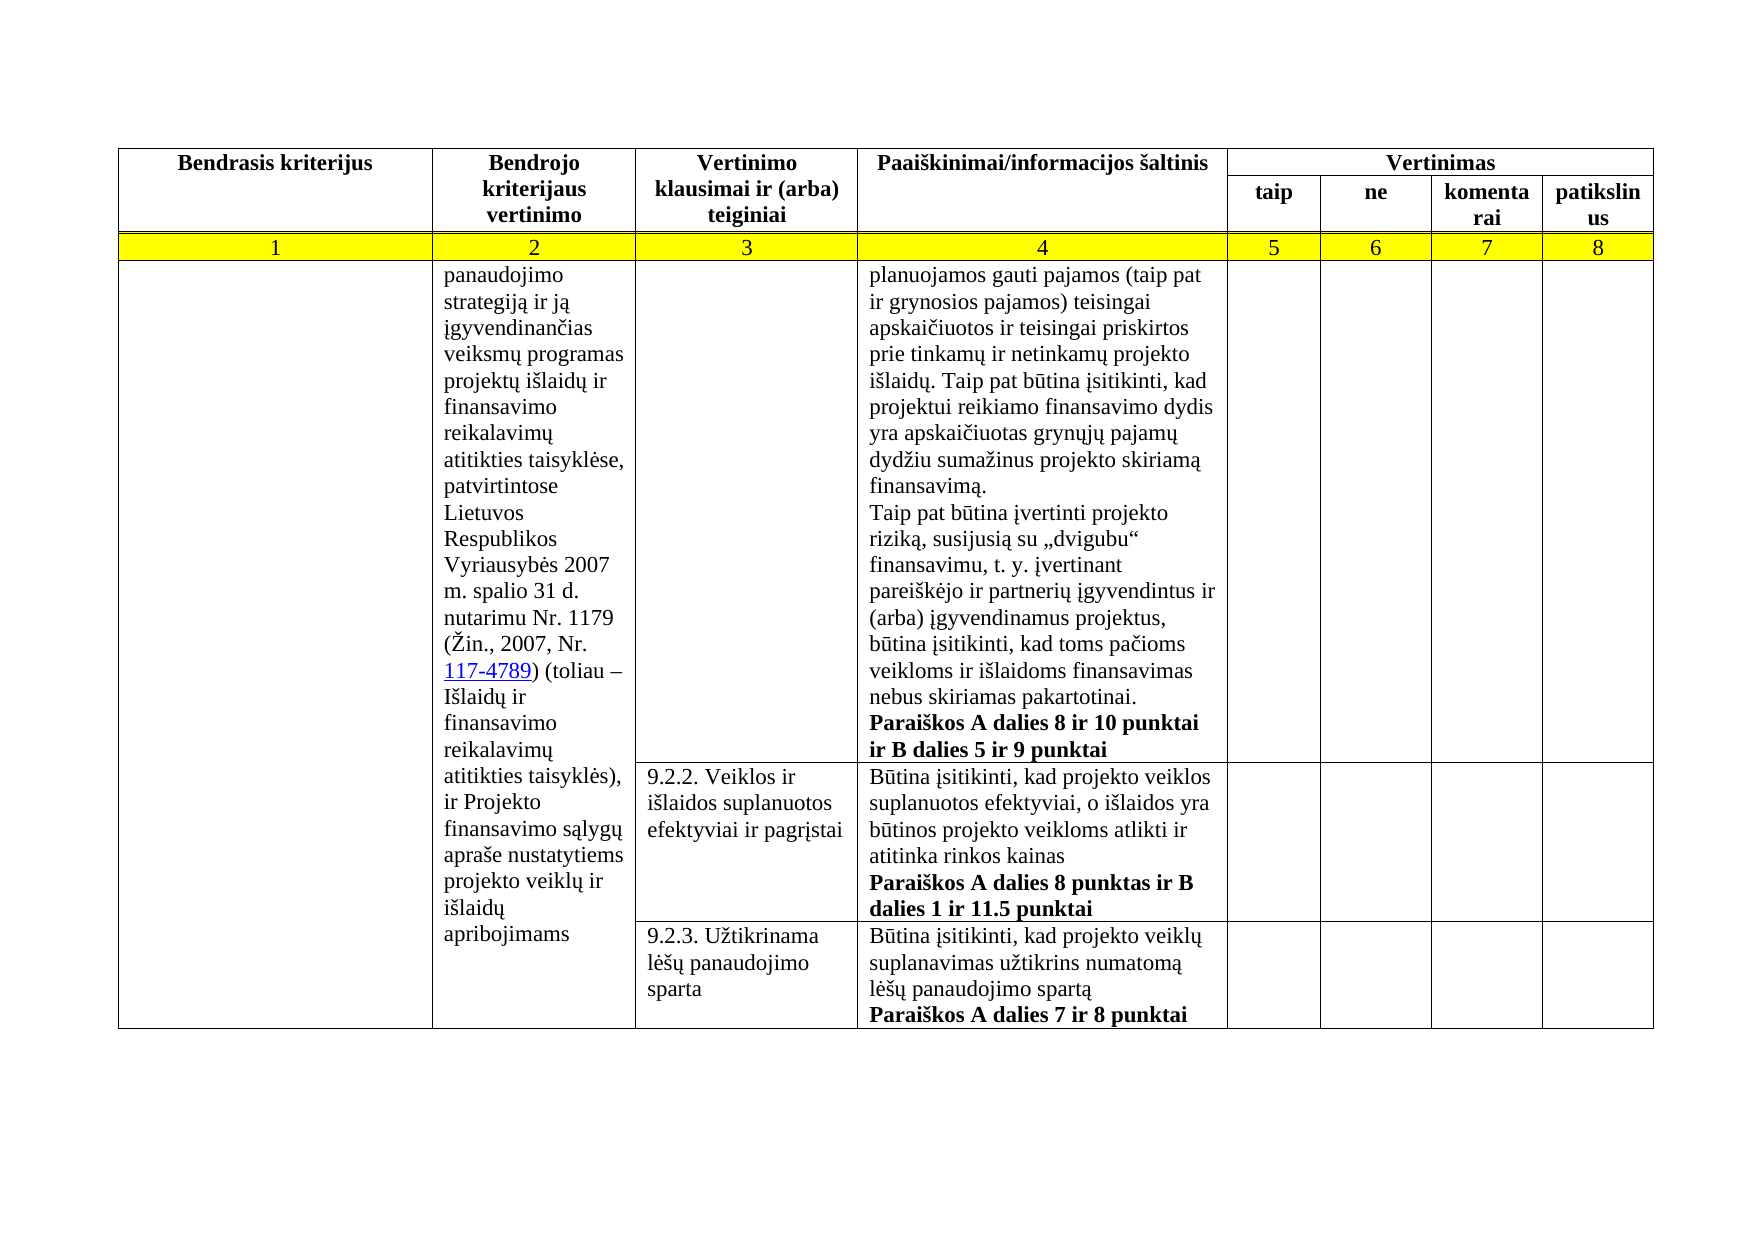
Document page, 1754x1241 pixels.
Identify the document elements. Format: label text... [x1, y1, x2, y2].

table_cell 8 [1543, 234, 1653, 260]
table_cell 5 [1228, 234, 1320, 260]
table_cell [1432, 261, 1542, 762]
table_cell taip [1228, 176, 1320, 231]
table_cell 6 [1321, 234, 1431, 260]
table_header Vertinimo klausimai ir (arba) teiginiai [636, 149, 857, 231]
table_header Bendrasis kriterijus [119, 149, 432, 231]
table_cell [1543, 922, 1653, 1028]
table_header Vertinimas [1228, 149, 1653, 175]
table_cell Būtina įsitikinti, kad projekto veiklų suplanavimas užtikrins numatomą lėšų panaudojimo spartą Paraiškos A dalies 7 ir 8 punktai [858, 922, 1227, 1028]
table_cell [1228, 922, 1320, 1028]
table_cell 3 [636, 234, 857, 260]
table_cell 9.2.2. Veiklos ir išlaidos suplanuotos efektyviai ir pagrįstai [636, 763, 857, 921]
table_cell [1321, 261, 1431, 762]
table_cell planuojamos gauti pajamos (taip pat ir grynosios pajamos) teisingai apskaičiuotos ir teisingai priskirtos prie tinkamų ir netinkamų projekto išlaidų. Taip pat būtina įsitikinti, kad projektui reikiamo finansavimo dydis yra apskaičiuotas grynųjų pajamų dydžiu sumažinus projekto skiriamą finansavimą. Taip pat būtina įvertinti projekto riziką, susijusią su „dvigubu“ finansavimu, t. y. įvertinant pareiškėjo ir partnerių įgyvendintus ir (arba) įgyvendinamus projektus, būtina įsitikinti, kad toms pačioms veikloms ir išlaidoms finansavimas nebus skiriamas pakartotinai. Paraiškos A dalies 8 ir 10 punktai ir B dalies 5 ir 9 punktai [858, 261, 1227, 762]
table_cell [1228, 763, 1320, 921]
table_cell 7 [1432, 234, 1542, 260]
table_cell [636, 261, 857, 762]
table_cell patikslinus [1543, 176, 1653, 231]
table_cell [1321, 763, 1431, 921]
table_cell 1 [119, 234, 432, 260]
table_cell panaudojimo strategiją ir ją įgyvendinančias veiksmų programas projektų išlaidų ir finansavimo reikalavimų atitikties taisyklėse, patvirtintose Lietuvos Respublikos Vyriausybės 2007 m. spalio 31 d. nutarimu Nr. 1179 (Žin., 2007, Nr. 117-4789) (toliau – Išlaidų ir finansavimo reikalavimų atitikties taisyklės), ir Projekto finansavimo sąlygų apraše nustatytiems projekto veiklų ir išlaidų apribojimams [433, 261, 635, 1028]
table_cell [1321, 922, 1431, 1028]
table_cell 2 [433, 234, 635, 260]
table_cell 9.2.3. Užtikrinama lėšų panaudojimo sparta [636, 922, 857, 1028]
table_cell ne [1321, 176, 1431, 231]
table_cell komentarai [1432, 176, 1542, 231]
table_cell Būtina įsitikinti, kad projekto veiklos suplanuotos efektyviai, o išlaidos yra būtinos projekto veikloms atlikti ir atitinka rinkos kainas Paraiškos A dalies 8 punktas ir B dalies 1 ir 11.5 punktai [858, 763, 1227, 921]
table_cell [1432, 922, 1542, 1028]
table_cell 4 [858, 234, 1227, 260]
table_cell [119, 261, 432, 1028]
table_cell [1543, 261, 1653, 762]
table_header Paaiškinimai/informacijos šaltinis [858, 149, 1227, 231]
table_cell [1432, 763, 1542, 921]
table_header Bendrojo kriterijaus vertinimo aspektai [433, 149, 635, 231]
table_cell [1543, 763, 1653, 921]
table_cell [1228, 261, 1320, 762]
